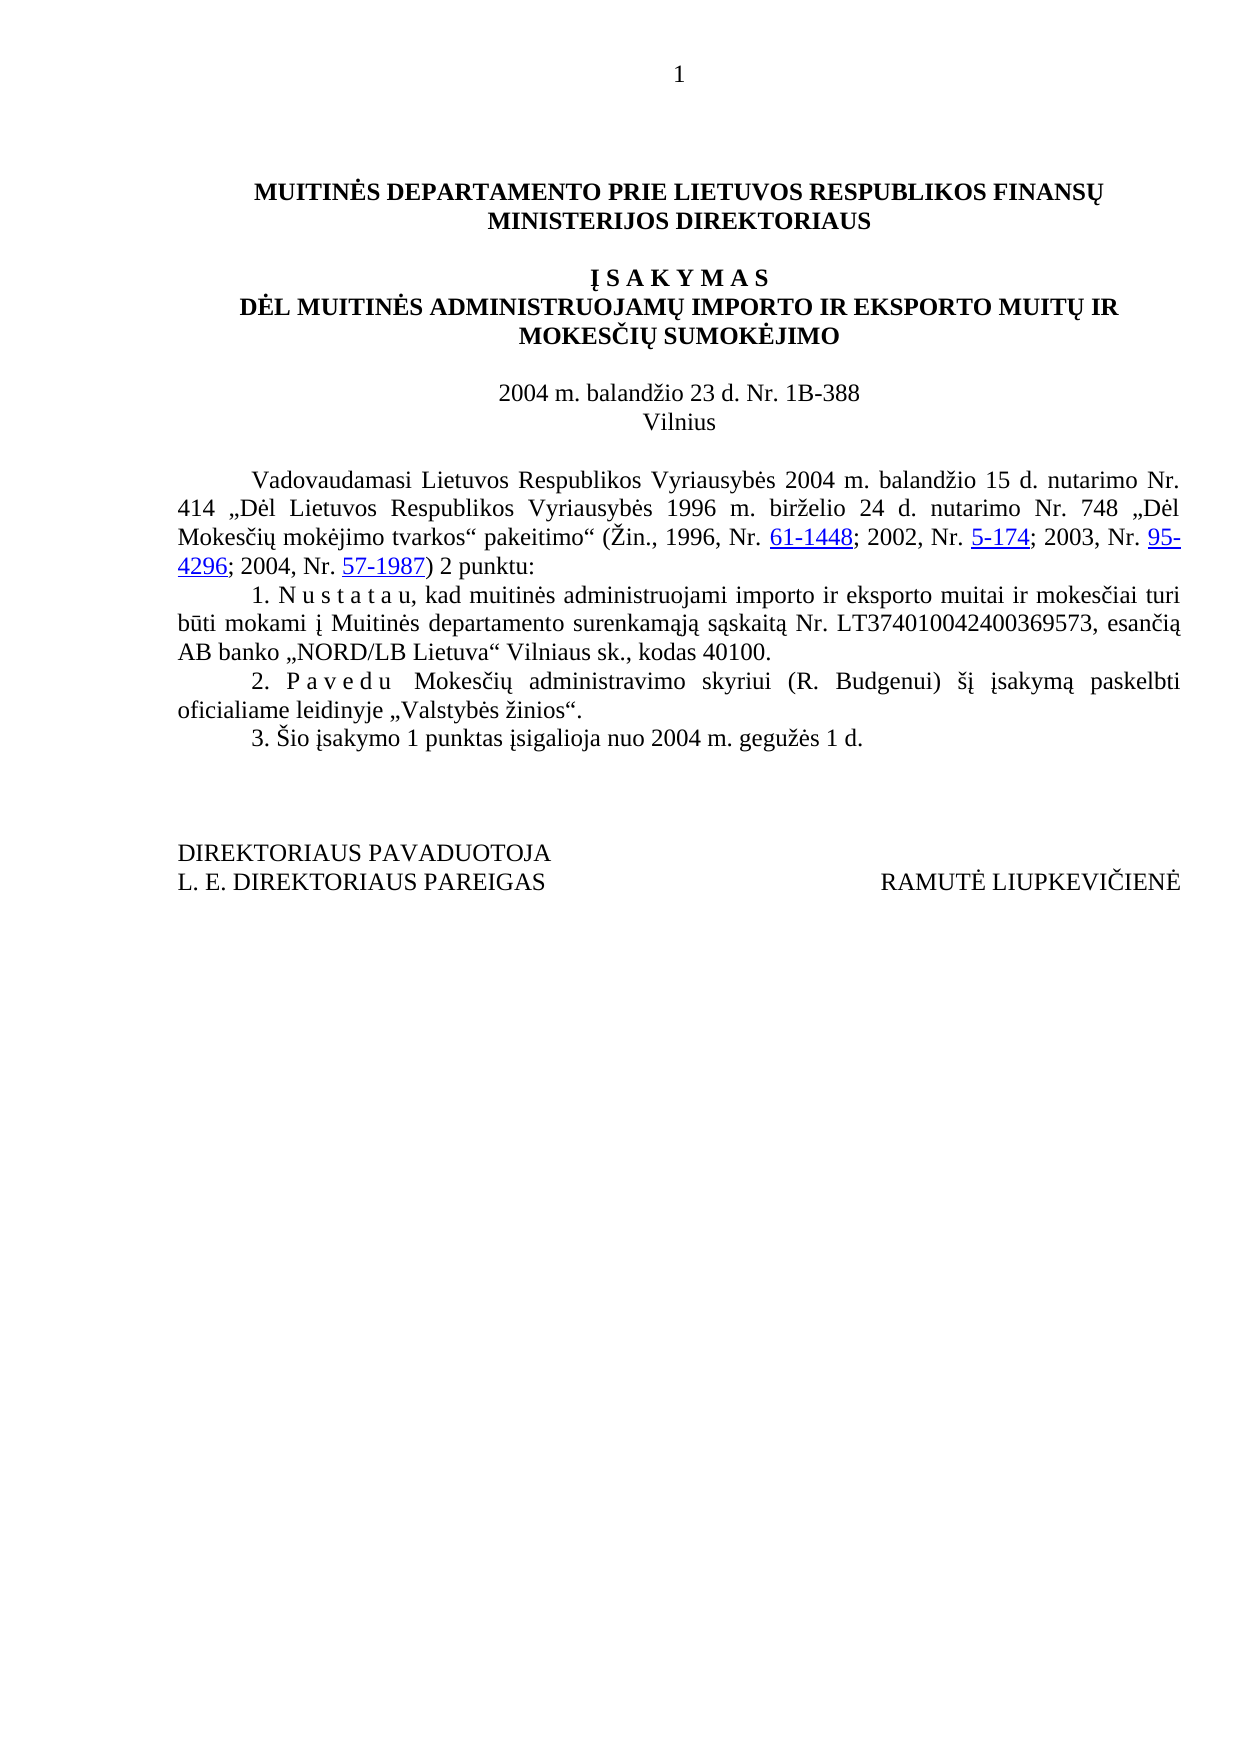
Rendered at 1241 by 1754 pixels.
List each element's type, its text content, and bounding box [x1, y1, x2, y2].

text Vilnius [177, 407, 1181, 436]
text l. e. direktoriaus pareigas Ramutė Liupkevičienė [177, 867, 1181, 896]
text Direktoriaus pavaduotoja [177, 838, 1181, 867]
text DĖL MUITINĖS ADMINISTRUOJAMŲ IMPORTO IR EKSPORTO MUITŲ IR MOKESČIŲ SUMOKĖJIMO [177, 292, 1181, 350]
text 1. Nustatau, kad muitinės administruojami importo ir eksporto muitai ir mokesčiai turi būti mokami į Muitinės departamento surenkamąją sąskaitą Nr. LT374010042400369573, esančią AB banko „NORD/LB Lietuva“ Vilniaus sk., kodas 40100. [177, 580, 1181, 666]
text 2. Pavedu Mokesčių administravimo skyriui (R. Budgenui) šį įsakymą paskelbti oficialiame leidinyje „Valstybės žinios“. [177, 666, 1181, 723]
text Į S A K Y M A S [177, 263, 1181, 292]
text MUITINĖS DEPARTAMENTO PRIE LIETUVOS RESPUBLIKOS FINANSŲ MINISTERIJOS DIREKTORIAUS [177, 177, 1181, 235]
text 2004 m. balandžio 23 d. Nr. 1B-388 [177, 378, 1181, 407]
text Vadovaudamasi Lietuvos Respublikos Vyriausybės 2004 m. balandžio 15 d. nutarimo Nr. 414 „Dėl Lietuvos Respublikos Vyriausybės 1996 m. birželio 24 d. nutarimo Nr. 748 „Dėl Mokesčių mokėjimo tvarkos“ pakeitimo“ (Žin., 1996, Nr. 61-1448; 2002, Nr. 5-174; 2003, Nr. 95-4296; 2004, Nr. 57-1987) 2 punktu: [177, 465, 1181, 580]
text 3. Šio įsakymo 1 punktas įsigalioja nuo 2004 m. gegužės 1 d. [177, 723, 1181, 752]
